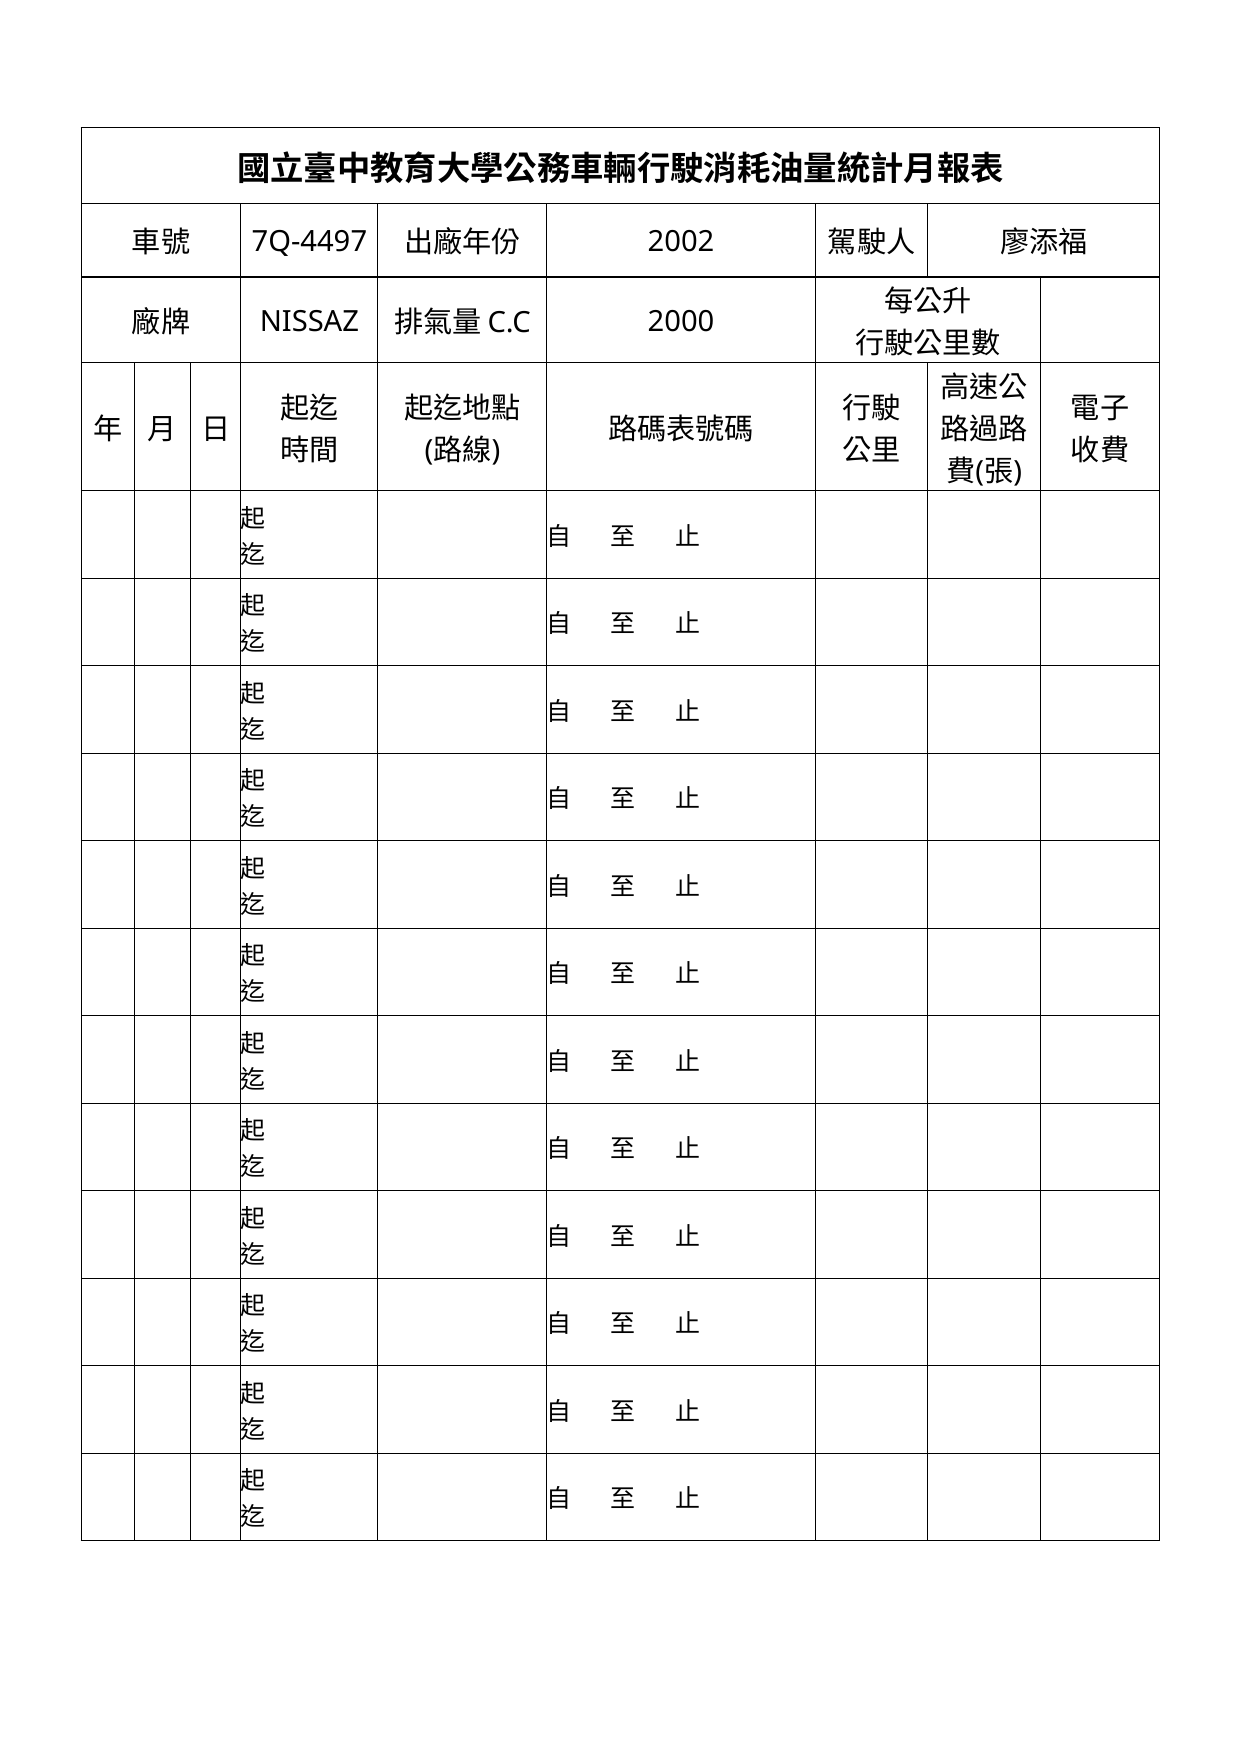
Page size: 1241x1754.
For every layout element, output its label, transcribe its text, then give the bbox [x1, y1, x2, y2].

table_cell [191, 1279, 240, 1365]
table_cell [135, 1016, 190, 1103]
table_cell 日 [191, 363, 240, 490]
table_cell [135, 491, 190, 578]
table_cell [1041, 579, 1159, 665]
table_cell 廠牌 [82, 278, 240, 362]
table_cell [816, 929, 927, 1015]
table_cell [82, 491, 134, 578]
table_cell [928, 841, 1040, 928]
table_cell [378, 666, 546, 753]
table_cell [378, 1454, 546, 1540]
table_cell 年 [82, 363, 134, 490]
table_cell 自 至 止 [547, 841, 815, 928]
table_cell [1041, 666, 1159, 753]
table_cell [816, 1454, 927, 1540]
table_cell 起 迄 [241, 1366, 377, 1453]
table_cell [928, 1279, 1040, 1365]
table_cell [1041, 1104, 1159, 1190]
table_cell [378, 1016, 546, 1103]
table_cell 自 至 止 [547, 754, 815, 840]
table_cell 7Q-4497 [241, 204, 377, 276]
table_cell [1041, 1366, 1159, 1453]
table_cell [1041, 754, 1159, 840]
table_cell 車號 [82, 204, 240, 276]
table_cell [191, 1366, 240, 1453]
table_cell [816, 754, 927, 840]
table_cell [191, 1191, 240, 1278]
table_cell [135, 1279, 190, 1365]
table_cell [816, 1016, 927, 1103]
table_cell 起 迄 [241, 754, 377, 840]
table_cell 駕駛人 [816, 204, 927, 276]
table_cell [135, 1104, 190, 1190]
table_cell 出廠年份 [378, 204, 546, 276]
table_cell 電子 收費 [1041, 363, 1159, 490]
table_cell [928, 579, 1040, 665]
table_cell [82, 754, 134, 840]
table_cell [135, 666, 190, 753]
table_cell 月 [135, 363, 190, 490]
table_cell [928, 1191, 1040, 1278]
table_cell [1041, 1191, 1159, 1278]
table_cell 起迄 時間 [241, 363, 377, 490]
table_cell [191, 929, 240, 1015]
table_cell [191, 841, 240, 928]
table_cell [1041, 841, 1159, 928]
table_cell [82, 1016, 134, 1103]
table_cell [378, 929, 546, 1015]
table_cell [82, 1104, 134, 1190]
table_cell [191, 1454, 240, 1540]
table_cell [928, 491, 1040, 578]
table_cell [928, 1104, 1040, 1190]
table_cell [928, 929, 1040, 1015]
table_cell [816, 579, 927, 665]
table_cell [816, 1191, 927, 1278]
table_cell [928, 754, 1040, 840]
table_cell 起 迄 [241, 1279, 377, 1365]
table_cell 起 迄 [241, 1454, 377, 1540]
table_cell 起 迄 [241, 1104, 377, 1190]
table_cell 起迄地點 (路線) [378, 363, 546, 490]
table_cell [135, 1191, 190, 1278]
table_cell 起 迄 [241, 929, 377, 1015]
table_cell 自 至 止 [547, 1191, 815, 1278]
table_cell [135, 1454, 190, 1540]
table_cell [378, 579, 546, 665]
table_cell [378, 841, 546, 928]
table_cell [191, 491, 240, 578]
table_cell 起 迄 [241, 1016, 377, 1103]
table_cell [1041, 1279, 1159, 1365]
table_cell [82, 579, 134, 665]
table_cell 自 至 止 [547, 929, 815, 1015]
table_cell [378, 491, 546, 578]
table_cell 起 迄 [241, 1191, 377, 1278]
table_cell 自 至 止 [547, 1104, 815, 1190]
table_cell [135, 841, 190, 928]
table_cell [191, 579, 240, 665]
table_cell [82, 1279, 134, 1365]
table_cell [82, 1191, 134, 1278]
table_cell [816, 666, 927, 753]
table_cell [1041, 278, 1159, 362]
table_cell [816, 1366, 927, 1453]
table_cell [135, 929, 190, 1015]
table_cell 廖添福 [928, 204, 1159, 276]
table_cell [816, 491, 927, 578]
table_cell [378, 1191, 546, 1278]
table_cell 自 至 止 [547, 579, 815, 665]
table_cell [191, 1016, 240, 1103]
table_cell [378, 1104, 546, 1190]
table_cell [82, 1366, 134, 1453]
table_header 國立臺中教育大學公務車輛行駛消耗油量統計月報表 [82, 128, 1159, 203]
table_cell 每公升 行駛公里數 [816, 278, 1040, 362]
table_cell [135, 754, 190, 840]
table_cell 自 至 止 [547, 1279, 815, 1365]
table_cell [928, 666, 1040, 753]
table_cell [378, 1366, 546, 1453]
table_cell [191, 666, 240, 753]
table_cell [135, 579, 190, 665]
table_cell 高速公路過路費(張) [928, 363, 1040, 490]
table_cell 2002 [547, 204, 815, 276]
table_cell [1041, 929, 1159, 1015]
table_cell [1041, 1454, 1159, 1540]
table_cell 自 至 止 [547, 491, 815, 578]
table_cell [1041, 491, 1159, 578]
table_cell [816, 841, 927, 928]
table_cell 自 至 止 [547, 1454, 815, 1540]
table_cell 自 至 止 [547, 666, 815, 753]
table_cell [928, 1016, 1040, 1103]
table_cell 起 迄 [241, 579, 377, 665]
table_cell [82, 929, 134, 1015]
table_cell [928, 1454, 1040, 1540]
table_cell [378, 754, 546, 840]
table_cell [82, 1454, 134, 1540]
table_cell 起 迄 [241, 491, 377, 578]
table_cell NISSAZ [241, 278, 377, 362]
table_cell 路碼表號碼 [547, 363, 815, 490]
table_cell [1041, 1016, 1159, 1103]
table_cell 自 至 止 [547, 1366, 815, 1453]
table_cell [378, 1279, 546, 1365]
table_cell [191, 754, 240, 840]
table_cell 行駛 公里 [816, 363, 927, 490]
table_cell 起 迄 [241, 666, 377, 753]
table_cell [82, 841, 134, 928]
table_cell 排氣量C.C [378, 278, 546, 362]
table_cell [82, 666, 134, 753]
table_cell [191, 1104, 240, 1190]
table_cell 起 迄 [241, 841, 377, 928]
table_cell [816, 1104, 927, 1190]
table_cell [816, 1279, 927, 1365]
table_cell [135, 1366, 190, 1453]
table_cell 自 至 止 [547, 1016, 815, 1103]
table_cell [928, 1366, 1040, 1453]
table_cell 2000 [547, 278, 815, 362]
